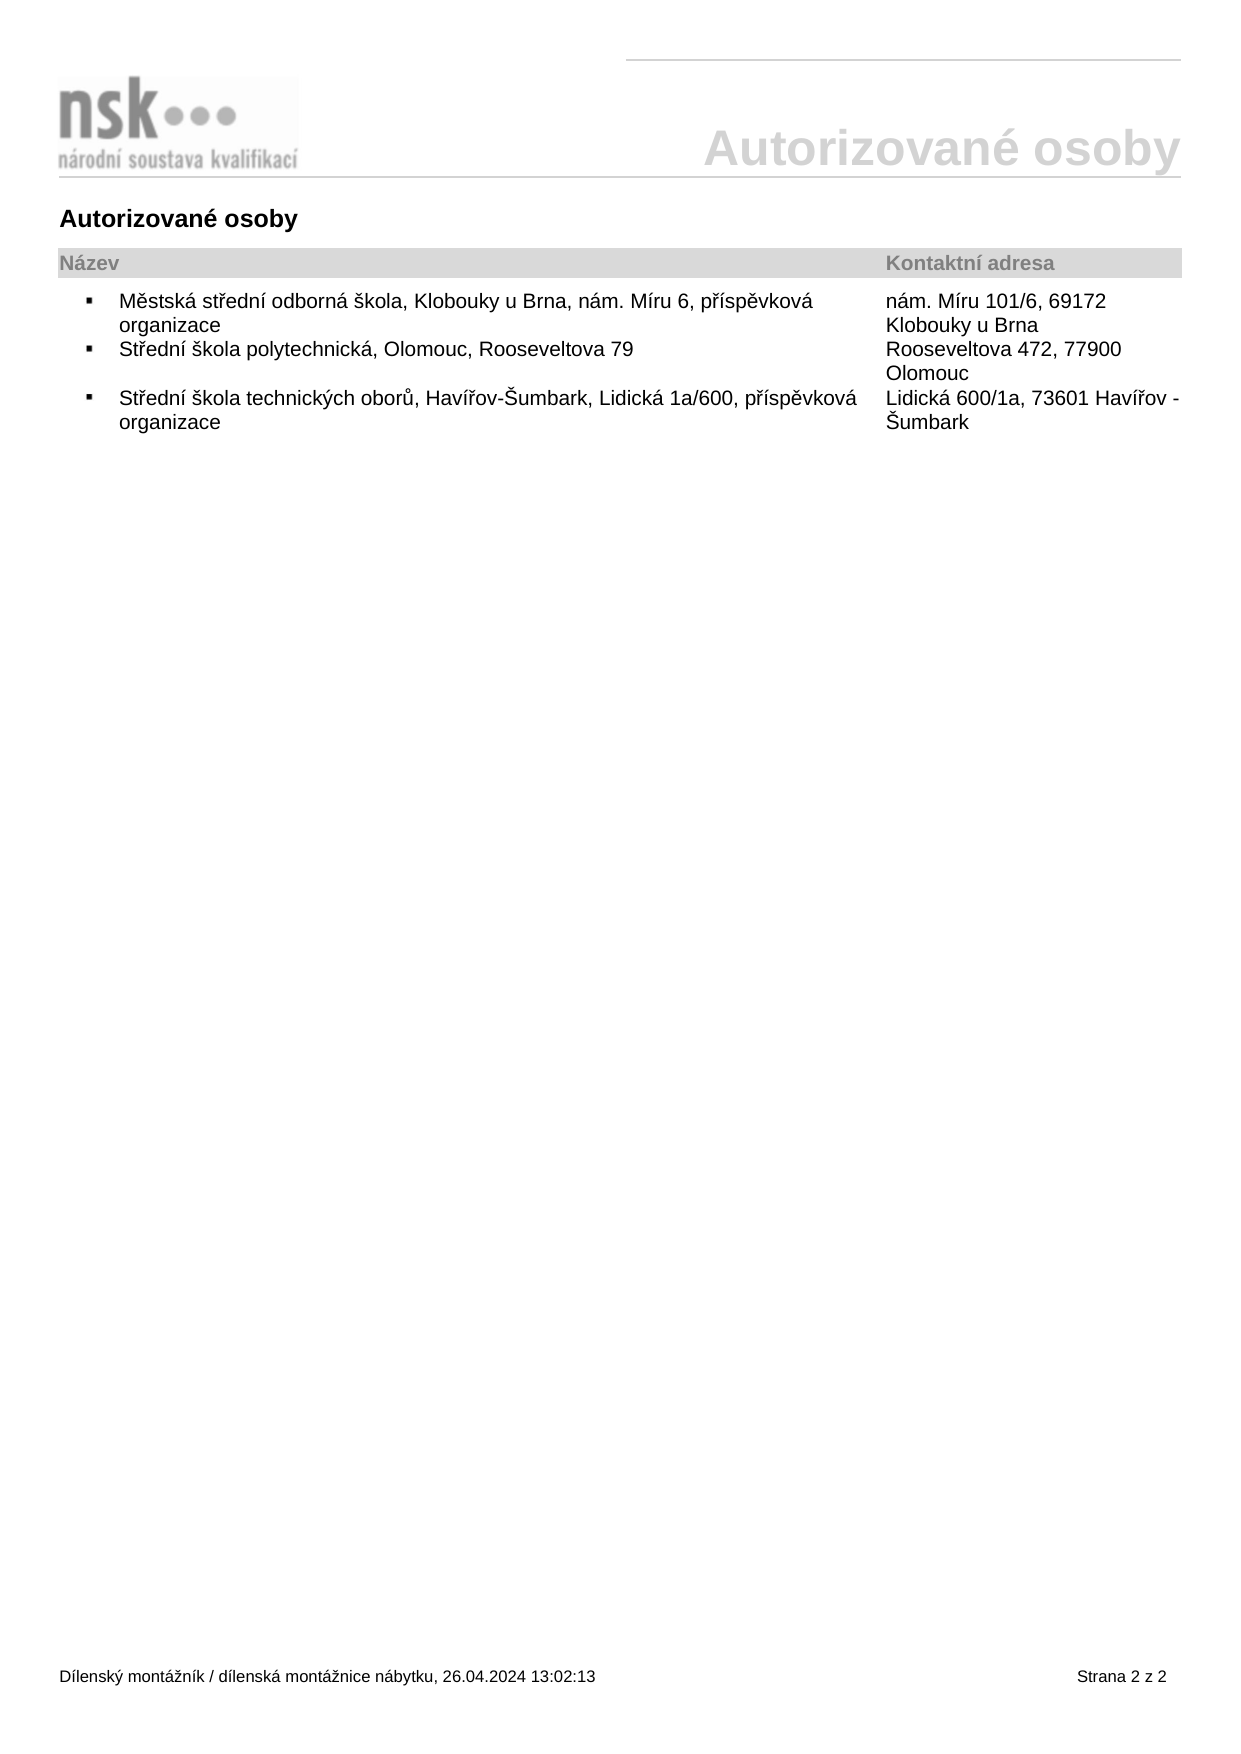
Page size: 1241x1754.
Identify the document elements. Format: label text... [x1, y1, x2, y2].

table_cell [59, 171, 119, 176]
table_cell [860, 236, 886, 248]
table_cell [618, 734, 626, 1034]
table_cell [860, 1034, 886, 1334]
table_cell Název [60, 250, 885, 277]
table_cell [119, 278, 481, 289]
table_cell [481, 1334, 617, 1496]
table_cell [618, 434, 626, 734]
table_cell Městská střední odborná škola, Klobouky u Brna, nám. Míru 6, příspěvková organizace [119, 289, 886, 337]
table_cell Střední škola polytechnická, Olomouc, Rooseveltova 79 [119, 337, 886, 362]
table_cell [1167, 194, 1181, 200]
table_cell Kontaktní adresa [886, 250, 1180, 277]
table_cell [618, 194, 626, 200]
table_cell [59, 1334, 119, 1496]
table_cell [860, 278, 886, 289]
table_cell [860, 1496, 886, 1658]
table_cell [626, 1034, 860, 1334]
table_cell [59, 194, 119, 200]
table_cell [59, 734, 119, 1034]
table_cell [481, 1034, 617, 1334]
table_cell [1167, 1034, 1181, 1334]
table_cell [626, 434, 860, 734]
table_cell [886, 734, 1167, 1034]
table_cell [626, 1496, 860, 1658]
table_cell [618, 236, 626, 248]
table_cell [481, 434, 617, 734]
table_cell [860, 1334, 886, 1496]
table_cell [1167, 278, 1181, 289]
table_cell Autorizované osoby [626, 61, 1181, 176]
table_cell [481, 171, 617, 176]
table_cell [626, 194, 860, 200]
picture [59, 386, 119, 409]
table_cell Dílenský montážník / dílenská montážnice nábytku, 26.04.2024 13:02:13 [59, 1658, 860, 1694]
table_cell [481, 278, 617, 289]
table_cell [626, 236, 860, 248]
table_cell [619, 59, 626, 170]
table_cell [860, 194, 886, 200]
table_cell [886, 1034, 1167, 1334]
table_cell [618, 278, 626, 289]
table_cell [119, 734, 481, 1034]
table_cell [626, 278, 860, 289]
table_cell [119, 236, 481, 248]
table_cell [886, 194, 1167, 200]
table_cell [860, 362, 886, 386]
table_cell [1167, 1658, 1181, 1694]
table_cell nám. Míru 101/6, 69172 Klobouky u Brna [886, 289, 1181, 337]
table_cell [481, 236, 617, 248]
table_cell [626, 734, 860, 1034]
table_cell [59, 178, 1181, 194]
table_cell Strana 2 z 2 [860, 1658, 1167, 1694]
table_cell [1167, 236, 1181, 248]
picture [57, 59, 619, 171]
picture [59, 336, 119, 361]
table_cell [59, 409, 119, 434]
table_cell [618, 1034, 626, 1334]
table_cell [119, 1034, 481, 1334]
table_cell [59, 313, 119, 336]
table_cell [1167, 434, 1181, 734]
table_cell [481, 194, 617, 200]
table_cell [59, 236, 119, 248]
table_cell [59, 278, 119, 288]
table_cell [886, 434, 1167, 734]
table_cell [481, 362, 617, 386]
table_cell [1167, 1496, 1181, 1658]
table_cell [860, 434, 886, 734]
table_cell [119, 171, 481, 176]
table_cell [119, 1334, 481, 1496]
table_cell [59, 434, 119, 734]
table_cell [481, 1496, 617, 1658]
table_cell [886, 278, 1167, 289]
table_cell [59, 1496, 119, 1658]
table_cell [59, 362, 119, 386]
table_cell [59, 1034, 119, 1334]
table_cell [1167, 734, 1181, 1034]
table_cell Střední škola technických oborů, Havířov-Šumbark, Lidická 1a/600, příspěvková organizace [119, 386, 886, 434]
table_cell Lidická 600/1a, 73601 Havířov - Šumbark [886, 386, 1181, 434]
table_cell [886, 1496, 1167, 1658]
table_cell [119, 434, 481, 734]
table_cell [618, 1496, 626, 1658]
table_cell [618, 170, 626, 176]
table_cell [119, 362, 481, 386]
table_cell [860, 734, 886, 1034]
table_cell [1167, 1334, 1181, 1496]
table_cell [119, 1496, 481, 1658]
table_cell [626, 362, 860, 386]
table_cell [886, 236, 1167, 248]
table_cell Autorizované osoby [59, 200, 1181, 236]
picture [59, 288, 119, 313]
table_cell [618, 362, 626, 386]
table_cell [886, 1334, 1167, 1496]
table_cell [119, 194, 481, 200]
table_cell [481, 734, 617, 1034]
table_cell [626, 1334, 860, 1496]
table_cell [618, 1334, 626, 1496]
table_cell Rooseveltova 472, 77900 Olomouc [886, 337, 1181, 386]
